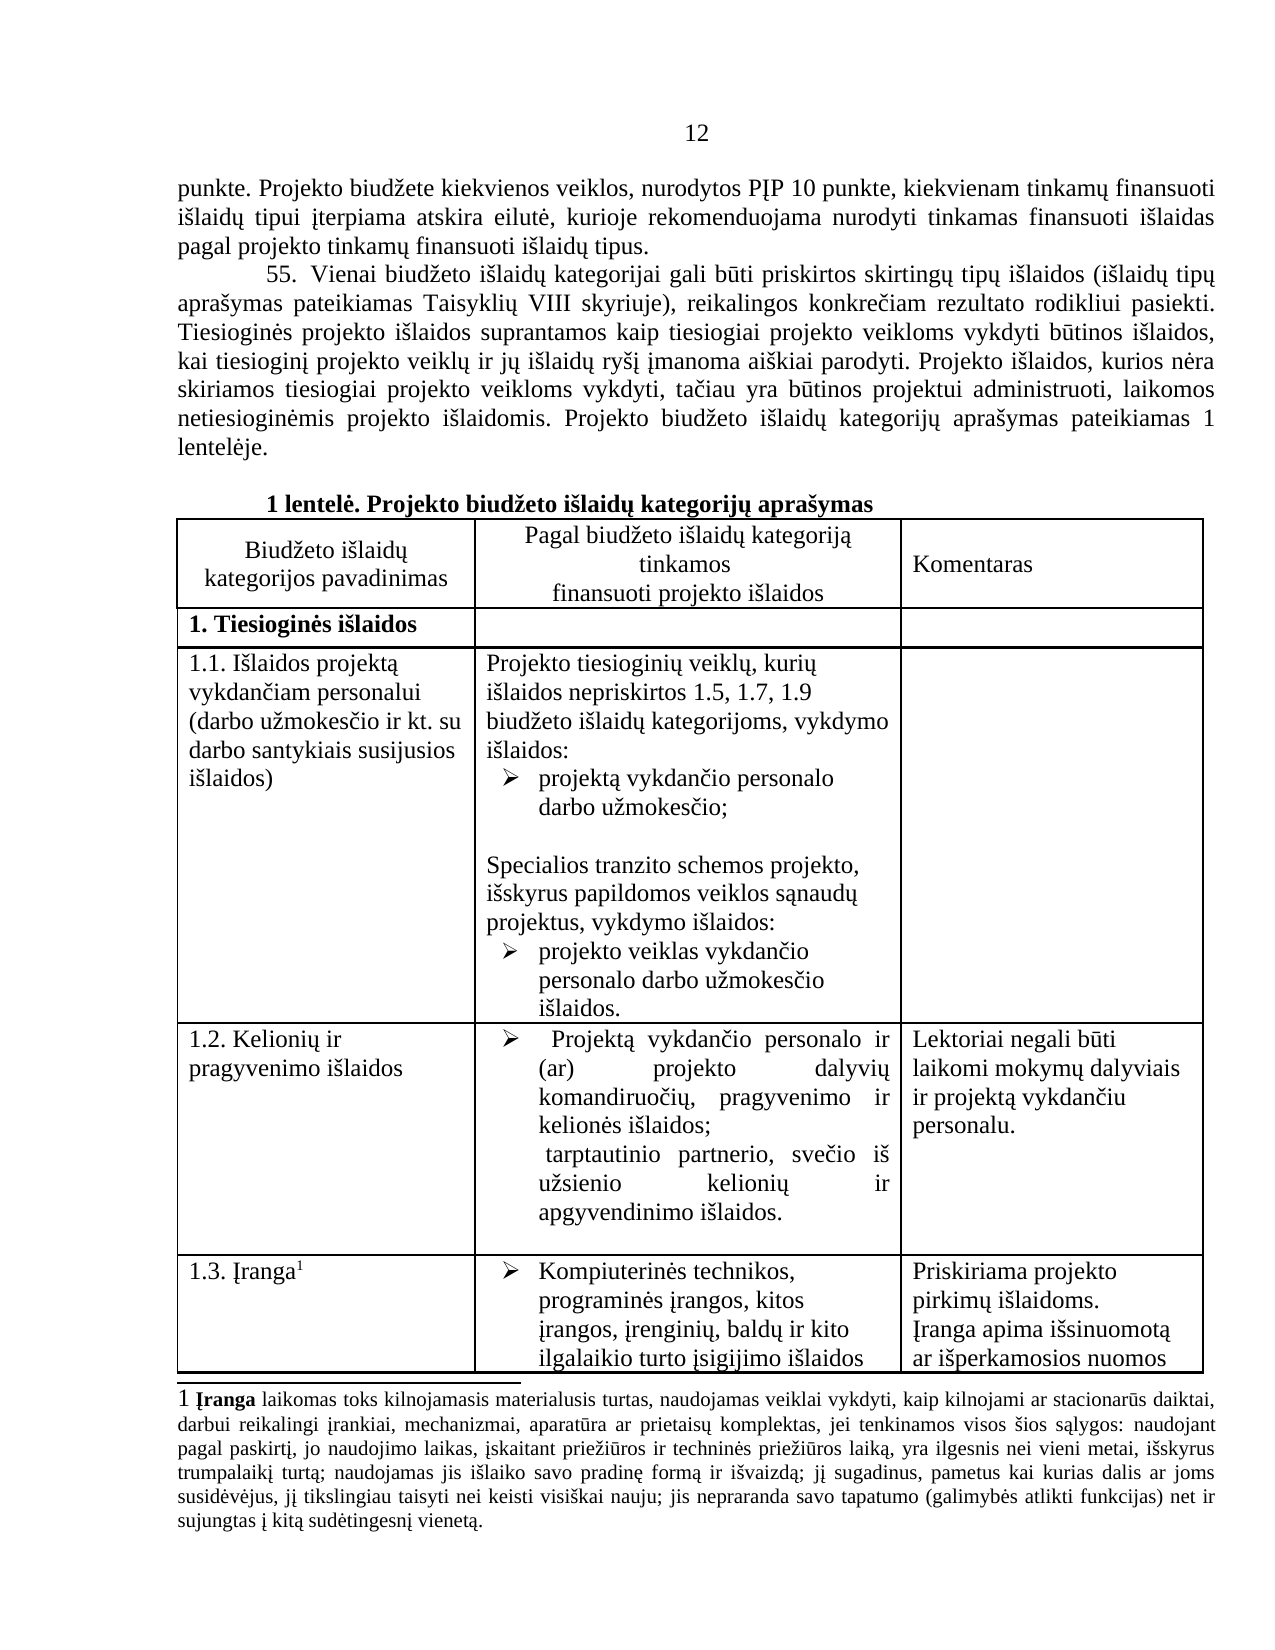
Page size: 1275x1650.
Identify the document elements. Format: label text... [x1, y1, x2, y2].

table_cell  Projektą vykdančio personalo ir (ar) projekto dalyvių komandiruočių, pragyvenimo ir kelionės išlaidos; tarptautinio partnerio, svečio iš užsienio kelionių ir apgyvendinimo išlaidos. [476, 1024, 900, 1254]
text 1 lentelė. Projekto biudžeto išlaidų kategorijų aprašymas [266, 489, 1216, 518]
table_cell [476, 609, 900, 646]
table_cell [902, 609, 1202, 646]
table_header Komentaras [902, 520, 1202, 607]
table_cell 1.3. Įranga [178, 1256, 474, 1371]
table_cell [902, 649, 1202, 1022]
table_cell Lektoriai negali būti laikomi mokymų dalyviais ir projektą vykdančiu personalu. [902, 1024, 1202, 1254]
table_header Biudžeto išlaidų kategorijos pavadinimas [178, 520, 474, 607]
table_header Pagal biudžeto išlaidų kategoriją tinkamos finansuoti projekto išlaidos [476, 520, 900, 607]
table_cell  Kompiuterinės technikos, programinės įrangos, kitos įrangos, įrenginių, baldų ir kito ilgalaikio turto įsigijimo išlaidos [476, 1256, 900, 1371]
text 55. Vienai biudžeto išlaidų kategorijai gali būti priskirtos skirtingų tipų išlaidos (išlaidų tipų aprašymas pateikiamas Taisyklių VIII skyriuje), reikalingos konkrečiam rezultato rodikliui pasiekti. Tiesioginės projekto išlaidos suprantamos kaip tiesiogiai projekto veikloms vykdyti būtinos išlaidos, kai tiesioginį projekto veiklų ir jų išlaidų ryšį įmanoma aiškiai parodyti. Projekto išlaidos, kurios nėra skiriamos tiesiogiai projekto veikloms vykdyti, tačiau yra būtinos projektui administruoti, laikomos netiesioginėmis projekto išlaidomis. Projekto biudžeto išlaidų kategorijų aprašymas pateikiamas 1 lentelėje. [177, 259, 1216, 461]
table_cell Projekto tiesioginių veiklų, kurių išlaidos nepriskirtos 1.5, 1.7, 1.9 biudžeto išlaidų kategorijoms, vykdymo išlaidos:  projektą vykdančio personalo darbo užmokesčio; Specialios tranzito schemos projekto, išskyrus papildomos veiklos sąnaudų projektus, vykdymo išlaidos:  projekto veiklas vykdančio personalo darbo užmokesčio išlaidos. [476, 649, 900, 1022]
table_cell 1.1. Išlaidos projektą vykdančiam personalui (darbo užmokesčio ir kt. su darbo santykiais susijusios išlaidos) [178, 649, 474, 1022]
table_cell Priskiriama projekto pirkimų išlaidoms. Įranga apima išsinuomotą ar išperkamosios nuomos [902, 1256, 1202, 1371]
table_cell 1.2. Kelionių ir pragyvenimo išlaidos [178, 1024, 474, 1254]
text punkte. Projekto biudžete kiekvienos veiklos, nurodytos PĮP 10 punkte, kiekvienam tinkamų finansuoti išlaidų tipui įterpiama atskira eilutė, kurioje rekomenduojama nurodyti tinkamas finansuoti išlaidas pagal projekto tinkamų finansuoti išlaidų tipus. [177, 173, 1216, 259]
table_cell 1. Tiesioginės išlaidos [178, 609, 474, 646]
